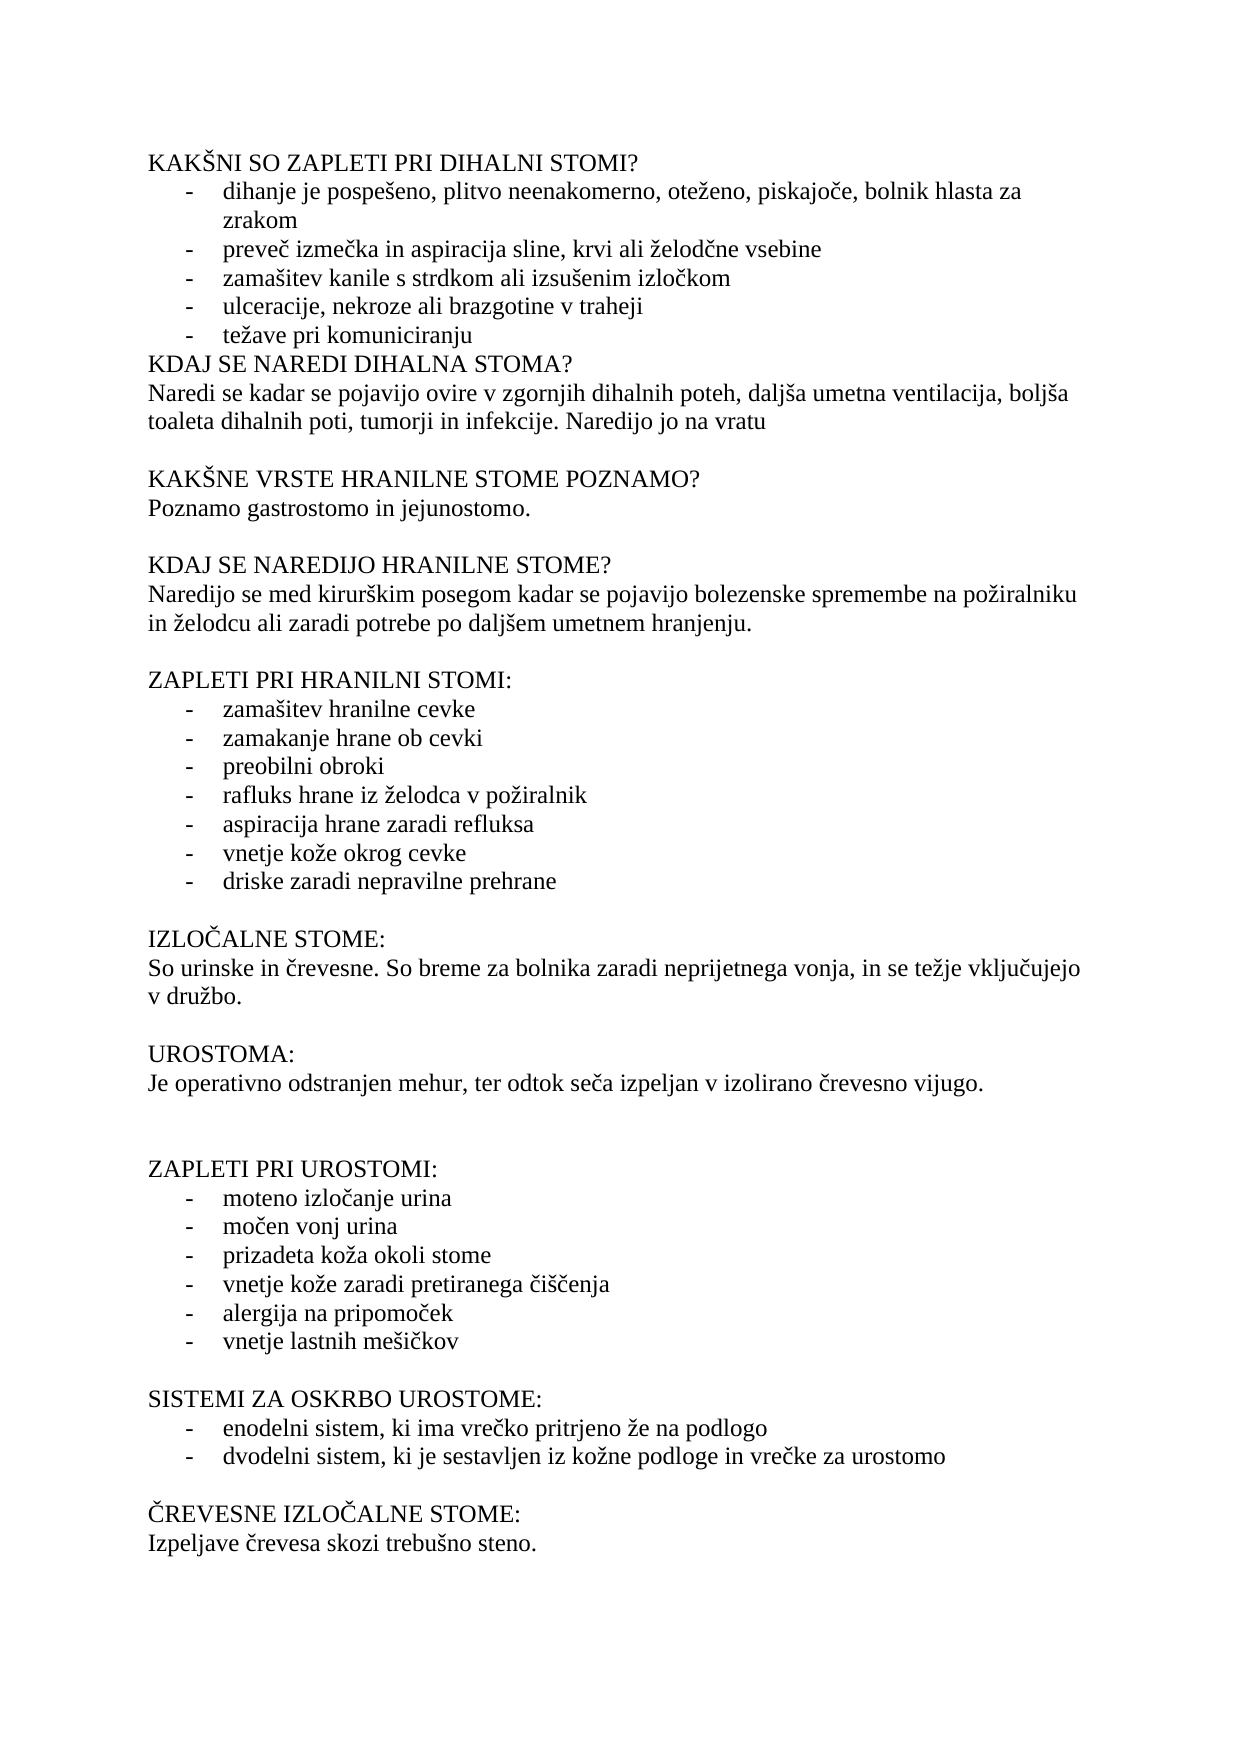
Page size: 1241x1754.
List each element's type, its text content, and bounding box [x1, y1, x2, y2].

text KAKŠNE VRSTE HRANILNE STOME POZNAMO? [148, 464, 1093, 493]
text Poznamo gastrostomo in jejunostomo. [148, 493, 1093, 521]
text Je operativno odstranjen mehur, ter odtok seča izpeljan v izolirano črevesno vijugo. [148, 1068, 1093, 1096]
list dihanje je pospešeno, plitvo neenakomerno, oteženo, piskajoče, bolnik hlasta za zrakom [185, 176, 1093, 234]
list vnetje kože okrog cevke [185, 838, 1093, 866]
list driske zaradi nepravilne prehrane [185, 866, 1093, 895]
text KDAJ SE NAREDI DIHALNA STOMA? [148, 349, 1093, 378]
list enodelni sistem, ki ima vrečko pritrjeno že na podlogo [185, 1413, 1093, 1441]
text Izpeljave črevesa skozi trebušno steno. [148, 1528, 1093, 1556]
list zamašitev hranilne cevke [185, 694, 1093, 723]
list vnetje lastnih mešičkov [185, 1326, 1093, 1355]
list težave pri komuniciranju [185, 320, 1093, 349]
text Naredi se kadar se pojavijo ovire v zgornjih dihalnih poteh, daljša umetna ventilacija, boljša toaleta dihalnih poti, tumorji in infekcije. Naredijo jo na vratu [148, 378, 1093, 435]
text So urinske in črevesne. So breme za bolnika zaradi neprijetnega vonja, in se težje vključujejo v družbo. [148, 953, 1093, 1010]
text IZLOČALNE STOME: [148, 924, 1093, 953]
list moteno izločanje urina [185, 1183, 1093, 1211]
text KAKŠNI SO ZAPLETI PRI DIHALNI STOMI? [148, 148, 1093, 176]
list alergija na pripomoček [185, 1298, 1093, 1326]
list prizadeta koža okoli stome [185, 1240, 1093, 1269]
list dvodelni sistem, ki je sestavljen iz kožne podloge in vrečke za urostomo [185, 1441, 1093, 1470]
text ZAPLETI PRI HRANILNI STOMI: [148, 665, 1093, 694]
list rafluks hrane iz želodca v požiralnik [185, 780, 1093, 809]
text SISTEMI ZA OSKRBO UROSTOME: [148, 1384, 1093, 1413]
text Naredijo se med kirurškim posegom kadar se pojavijo bolezenske spremembe na požiralniku in želodcu ali zaradi potrebe po daljšem umetnem hranjenju. [148, 579, 1093, 636]
text UROSTOMA: [148, 1039, 1093, 1068]
text ZAPLETI PRI UROSTOMI: [148, 1154, 1093, 1183]
list aspiracija hrane zaradi refluksa [185, 809, 1093, 838]
list zamakanje hrane ob cevki [185, 723, 1093, 751]
list vnetje kože zaradi pretiranega čiščenja [185, 1269, 1093, 1298]
text KDAJ SE NAREDIJO HRANILNE STOME? [148, 550, 1093, 579]
text ČREVESNE IZLOČALNE STOME: [148, 1499, 1093, 1528]
list močen vonj urina [185, 1211, 1093, 1240]
list preveč izmečka in aspiracija sline, krvi ali želodčne vsebine [185, 234, 1093, 263]
list ulceracije, nekroze ali brazgotine v traheji [185, 291, 1093, 320]
list preobilni obroki [185, 751, 1093, 780]
list zamašitev kanile s strdkom ali izsušenim izločkom [185, 263, 1093, 291]
